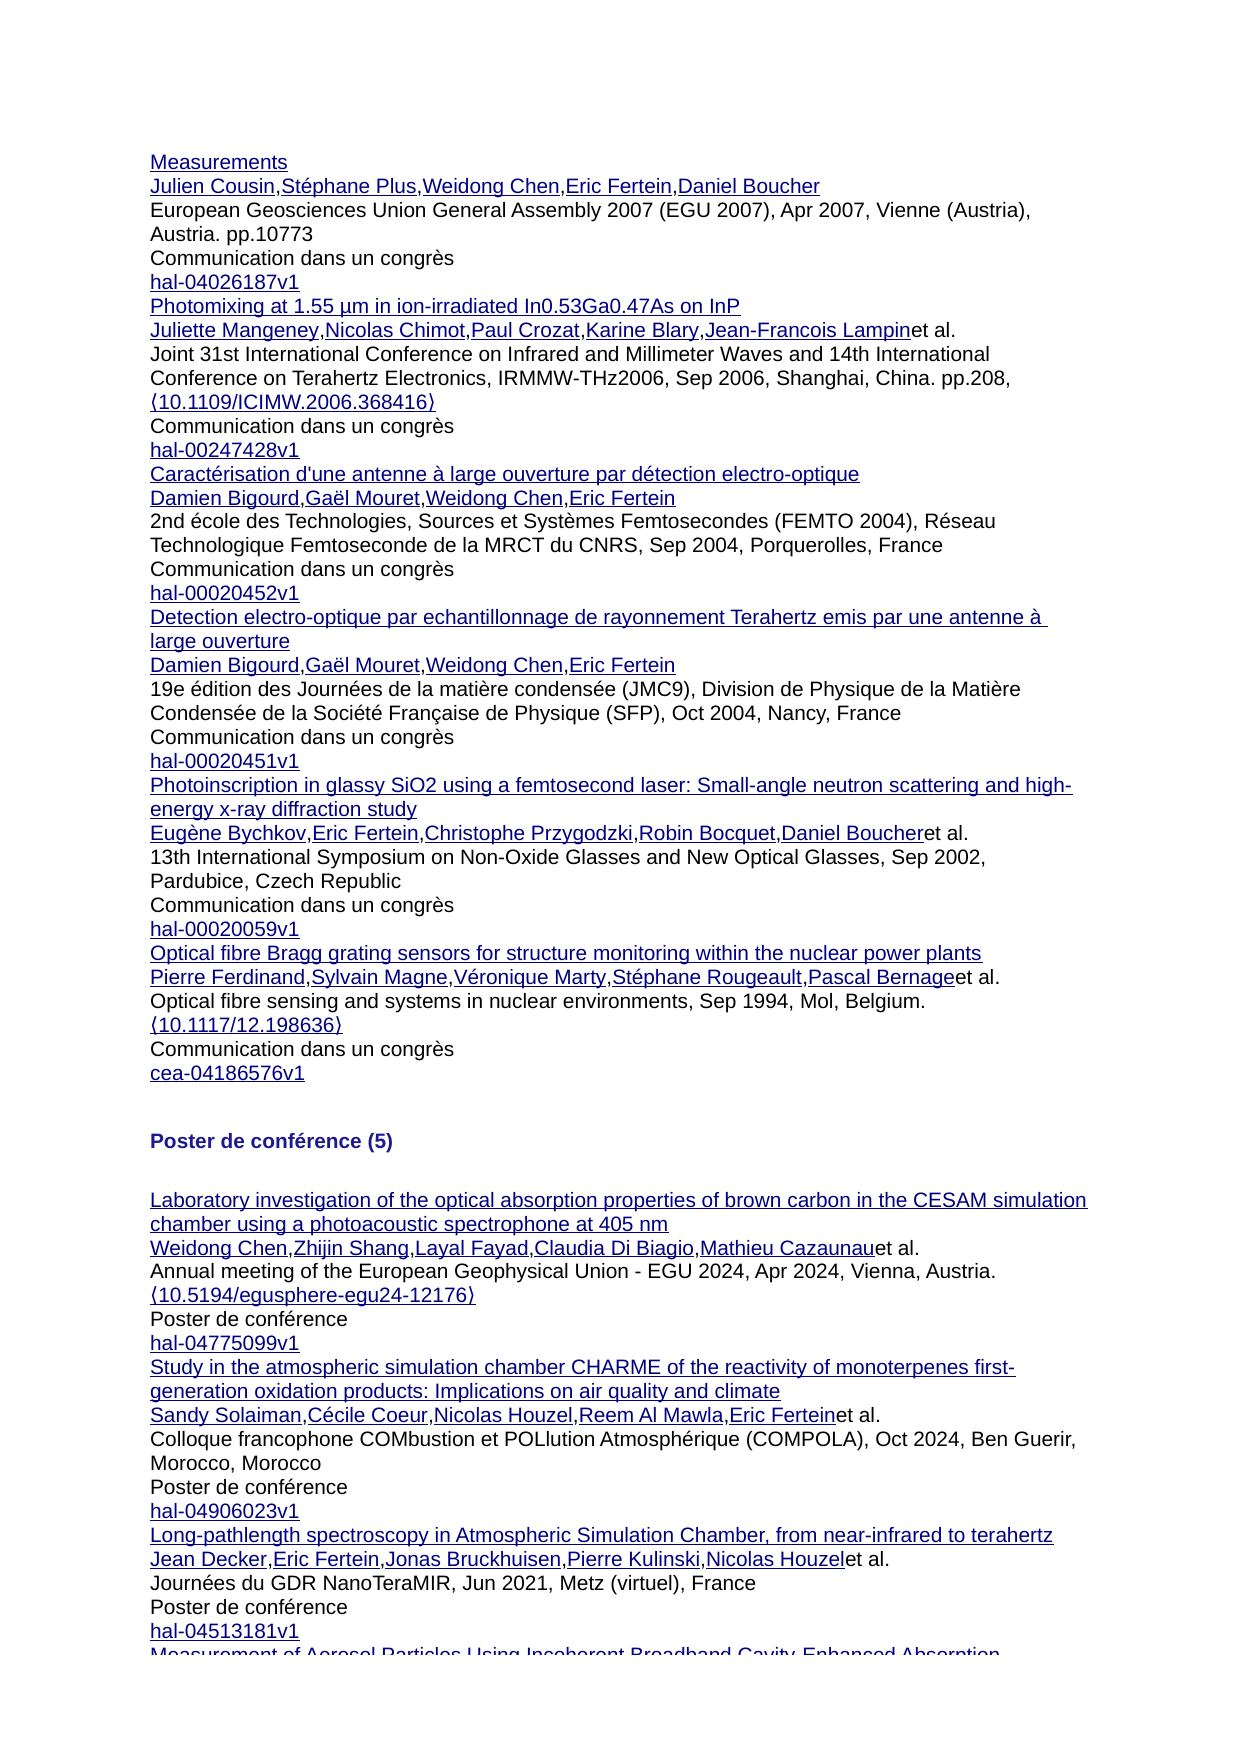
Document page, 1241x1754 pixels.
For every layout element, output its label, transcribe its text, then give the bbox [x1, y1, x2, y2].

subtitle Poster de conférence (5) [150, 1129, 1090, 1153]
table_cell Caractérisation d'une antenne à large ouverture par détection electro-optique Damien Bigourd,Gaël Mouret,Weidong Chen,Eric Fertein 2nd école des Technologies, Sources et Systèmes Femtosecondes (FEMTO 2004), Réseau Technologique Femtoseconde de la MRCT du CNRS, Sep 2004, Porquerolles, France Communication dans un congrès hal-00020452v1 [150, 461, 1090, 605]
table_cell Photomixing at 1.55 µm in ion-irradiated In0.53Ga0.47As on InP Juliette Mangeney,Nicolas Chimot,Paul Crozat,Karine Blary,Jean-Francois Lampinet al. Joint 31st International Conference on Infrared and Millimeter Waves and 14th International Conference on Terahertz Electronics, IRMMW-THz2006, Sep 2006, Shanghai, China. pp.208, ⟨10.1109/ICIMW.2006.368416⟩ Communication dans un congrès hal-00247428v1 [150, 294, 1090, 461]
table_cell Measurement of Aerosol Particles Using Incoherent Broadband Cavity-Enhanced Absorption Spectrometer and Lidar in a Coastal Industrialized City Lingshuo Meng,Gaoxuan Wang,Patrick Augustin,Fabrice Cazier,Dorothée Dewaeleet al. EGU General Assembly 2019, Apr 2019, Vienne, Austria Poster de conférence hal-02375479v1 [150, 1643, 1090, 1655]
table_cell Optical fibre Bragg grating sensors for structure monitoring within the nuclear power plants Pierre Ferdinand,Sylvain Magne,Véronique Marty,Stéphane Rougeault,Pascal Bernageet al. Optical fibre sensing and systems in nuclear environments, Sep 1994, Mol, Belgium. ⟨10.1117/12.198636⟩ Communication dans un congrès cea-04186576v1 [150, 941, 1090, 1084]
table_cell Detection electro-optique par echantillonnage de rayonnement Terahertz emis par une antenne à large ouverture Damien Bigourd,Gaël Mouret,Weidong Chen,Eric Fertein 19e édition des Journées de la matière condensée (JMC9), Division de Physique de la Matière Condensée de la Société Française de Physique (SFP), Oct 2004, Nancy, France Communication dans un congrès hal-00020451v1 [150, 605, 1090, 773]
table_cell Study in the atmospheric simulation chamber CHARME of the reactivity of monoterpenes first-generation oxidation products: Implications on air quality and climate Sandy Solaiman,Cécile Coeur,Nicolas Houzel,Reem Al Mawla,Eric Ferteinet al. Colloque francophone COMbustion et POLlution Atmosphérique (COMPOLA), Oct 2024, Ben Guerir, Morocco, Morocco Poster de conférence hal-04906023v1 [150, 1355, 1090, 1523]
table_header Laboratory investigation of the optical absorption properties of brown carbon in the CESAM simulation chamber using a photoacoustic spectrophone at 405 nm Weidong Chen,Zhijin Shang,Layal Fayad,Claudia Di Biagio,Mathieu Cazaunauet al. Annual meeting of the European Geophysical Union - EGU 2024, Apr 2024, Vienna, Austria. ⟨10.5194/egusphere-egu24-12176⟩ Poster de conférence hal-04775099v1 [150, 1188, 1090, 1355]
table_cell Long-pathlength spectroscopy in Atmospheric Simulation Chamber, from near-infrared to terahertz Jean Decker,Eric Fertein,Jonas Bruckhuisen,Pierre Kulinski,Nicolas Houzelet al. Journées du GDR NanoTeraMIR, Jun 2021, Metz (virtuel), France Poster de conférence hal-04513181v1 [150, 1523, 1090, 1643]
table_cell Photoinscription in glassy SiO2 using a femtosecond laser: Small-angle neutron scattering and high-energy x-ray diffraction study Eugène Bychkov,Eric Fertein,Christophe Przygodzki,Robin Bocquet,Daniel Boucheret al. 13th International Symposium on Non-Oxide Glasses and New Optical Glasses, Sep 2002, Pardubice, Czech Republic Communication dans un congrès hal-00020059v1 [150, 773, 1090, 941]
table_cell Application of a Widely Tunable Near-Infrared Laser Instrument for Stable Isotope Ratio Measurements Julien Cousin,Stéphane Plus,Weidong Chen,Eric Fertein,Daniel Boucher European Geosciences Union General Assembly 2007 (EGU 2007), Apr 2007, Vienne (Austria), Austria. pp.10773 Communication dans un congrès hal-04026187v1 [150, 150, 1090, 294]
